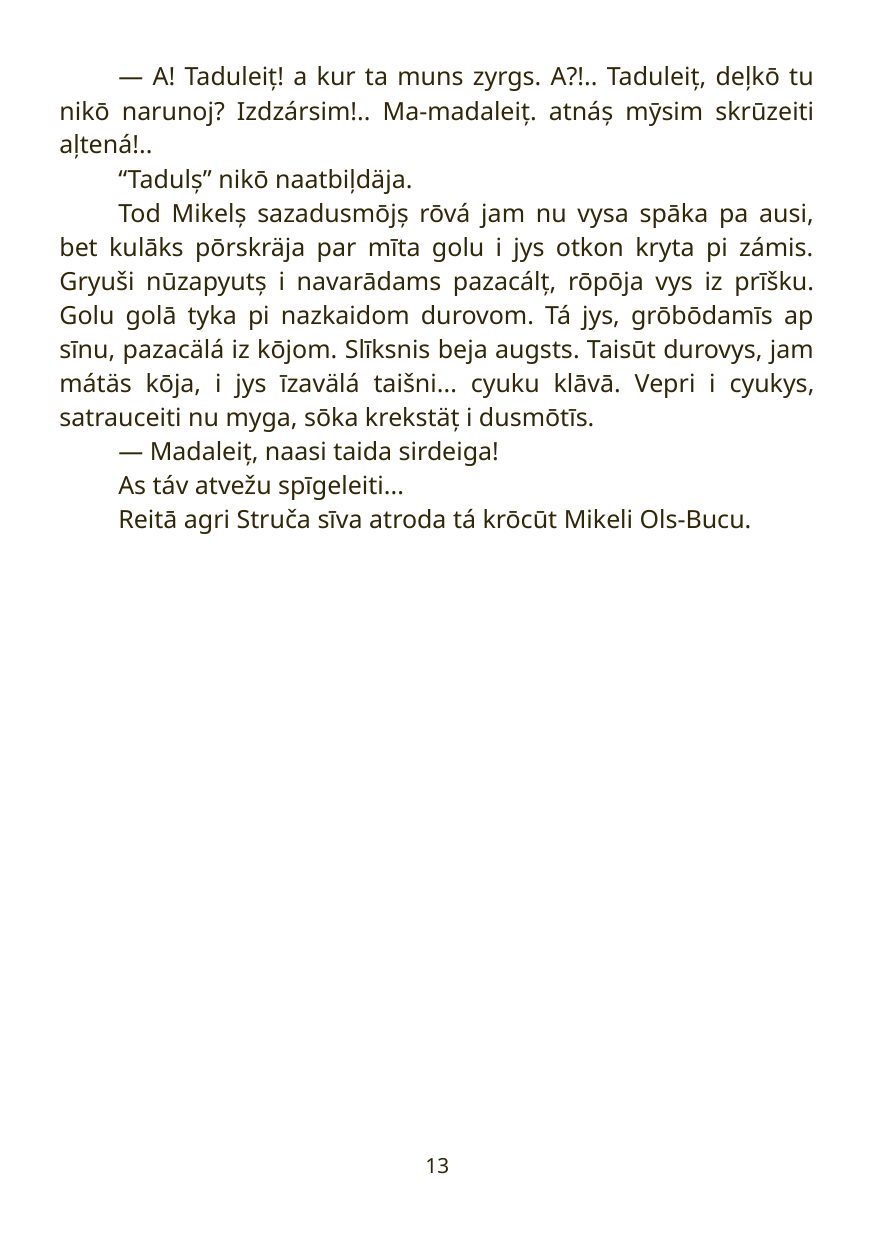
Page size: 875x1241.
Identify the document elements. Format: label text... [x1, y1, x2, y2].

text “Tadulș” nikō naatbiļdäja. [59, 161, 815, 195]
text As táv atvežu spīgeleiti... [59, 468, 815, 502]
text — Madaleiț, naasi taida sirdeiga! [59, 434, 815, 468]
text — A! Taduleiț! a kur ta muns zyrgs. A?!.. Taduleiț, deļkō tu nikō narunoj? Izdzársim!.. Ma-madaleiț. atnáș mȳsim skrūzeiti aļtená!.. [59, 59, 815, 161]
text Tod Mikelș sazadusmōjș rōvá jam nu vysa spāka pa ausi, bet kulāks pōrskräja par mīta golu i jys otkon kryta pi zámis. Gryuši nūzapyutș i navarādams pazacálț, rōpōja vys iz prīšku. Golu golā tyka pi nazkaidom durovom. Tá jys, grōbōdamīs ap sīnu, pazacälá iz kōjom. Slīksnis beja augsts. Taisūt durovys, jam mátäs kōja, i jys īzavälá taišni... cyuku klāvā. Vepri i cyukys, satrauceiti nu myga, sōka krekstäț i dusmōtīs. [59, 195, 815, 434]
text Reitā agri Struča sīva atroda tá krōcūt Mikeli Ols-Bucu. [59, 502, 815, 536]
